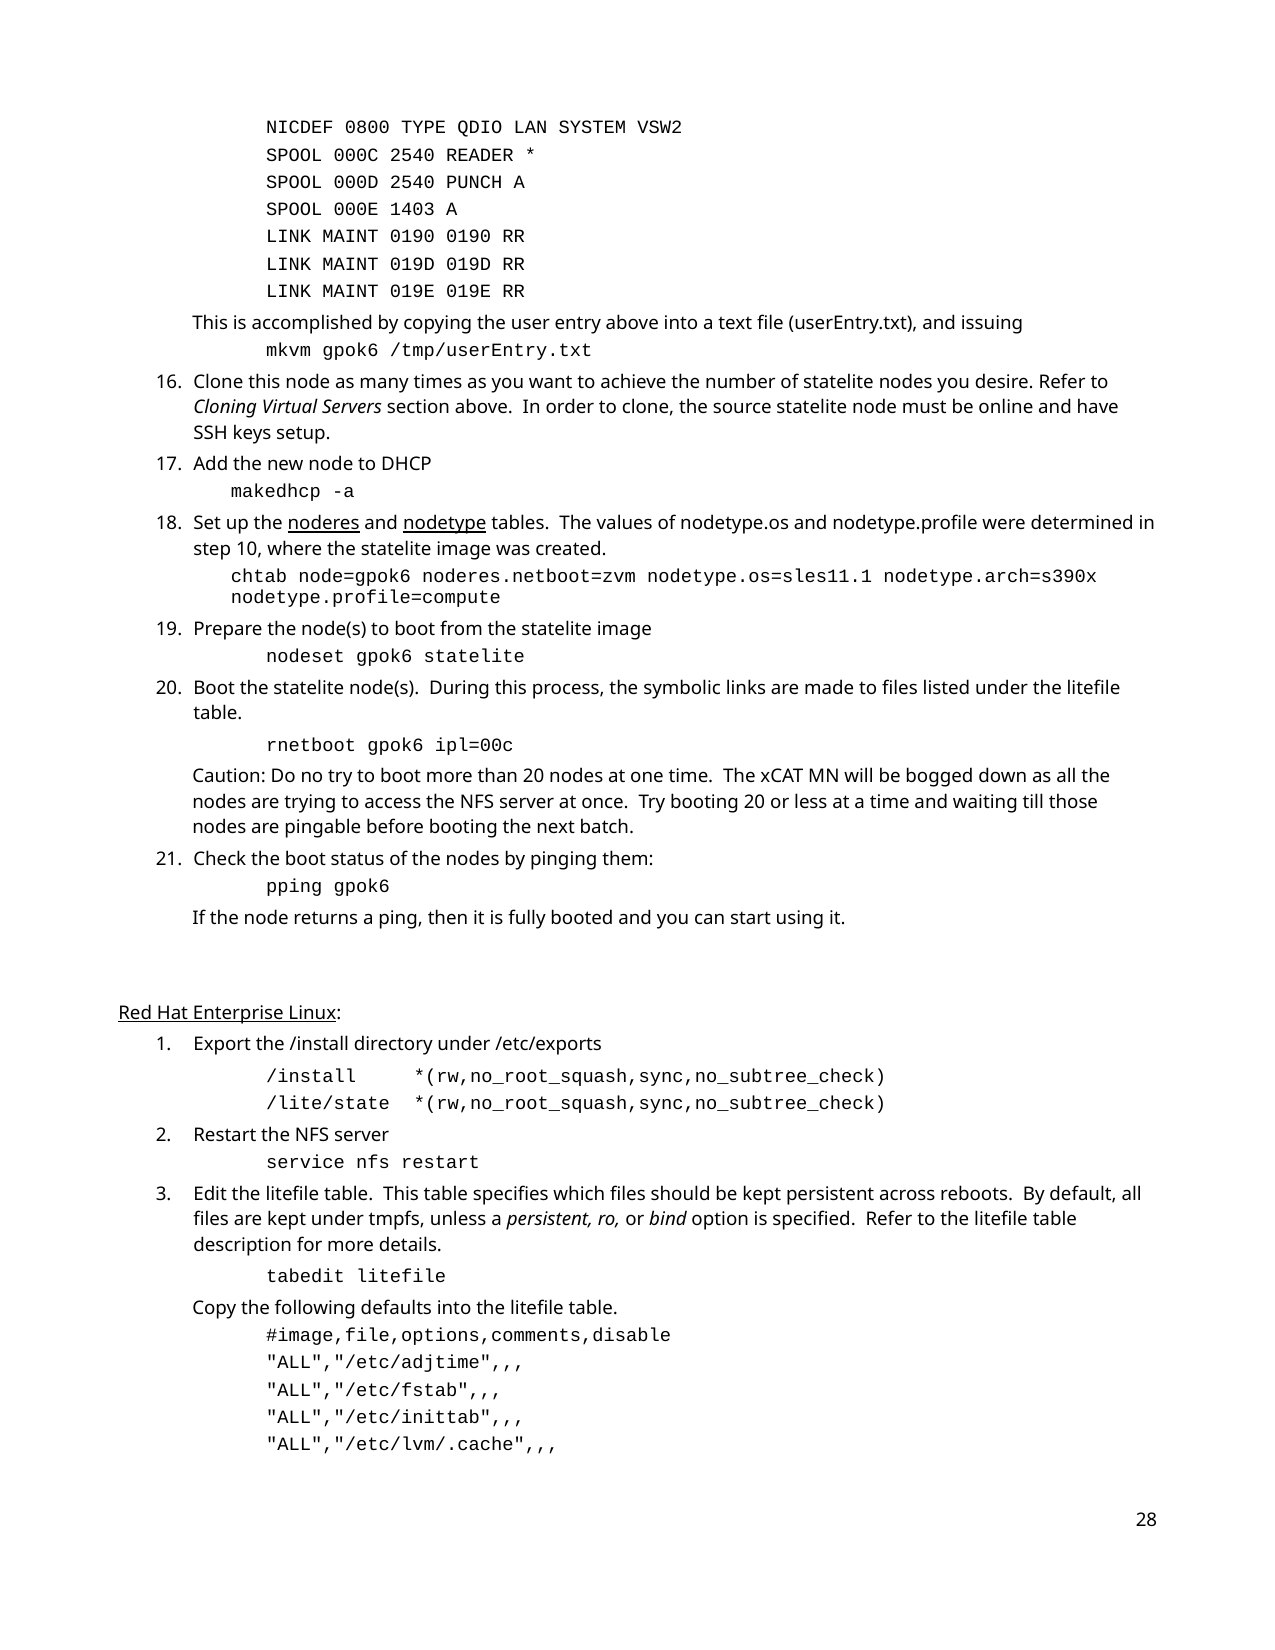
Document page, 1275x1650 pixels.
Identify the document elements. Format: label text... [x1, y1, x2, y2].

text tabedit litefile [118, 1263, 1157, 1288]
text SPOOL 000E 1403 A [266, 200, 1157, 221]
text If the node returns a ping, then it is fully booted and you can start using it. [192, 904, 1157, 930]
text "ALL","/etc/lvm/.cache",,, [266, 1435, 1157, 1456]
text Red Hat Enterprise Linux: [118, 999, 1157, 1024]
text pping gpok6 [266, 877, 1157, 898]
text LINK MAINT 0190 0190 RR [266, 227, 1157, 248]
text Copy the following defaults into the litefile table. [118, 1294, 1157, 1320]
text SPOOL 000C 2540 READER * [266, 145, 1157, 167]
list Set up the noderes and nodetype tables. The values of nodetype.os and nodetype.profile were determined in step 10, where the statelite image was created. [156, 509, 1157, 561]
text SPOOL 000D 2540 PUNCH A [266, 173, 1157, 194]
list Prepare the node(s) to boot from the statelite image [156, 615, 1157, 641]
text nodeset gpok6 statelite [118, 647, 1157, 668]
list Edit the litefile table. This table specifies which files should be kept persistent across reboots. By default, all files are kept under tmpfs, unless a persistent, ro, or bind option is specified. Refer to the litefile table description for more details. [156, 1180, 1157, 1257]
text This is accomplished by copying the user entry above into a text file (userEntry.txt), and issuing [192, 309, 1157, 335]
text mkvm gpok6 /tmp/userEntry.txt [118, 341, 1157, 362]
list Export the /install directory under /etc/exports [156, 1031, 1157, 1056]
text rnetboot gpok6 ipl=00c [118, 731, 1157, 757]
list Check the boot status of the nodes by pinging them: [156, 845, 1157, 871]
text service nfs restart [118, 1153, 1157, 1174]
list Add the new node to DHCP [156, 451, 1157, 476]
list Clone this node as many times as you want to achieve the number of statelite nodes you desire. Refer to Cloning Virtual Servers section above. In order to clone, the source statelite node must be online and have SSH keys setup. [156, 368, 1157, 444]
text /lite/state *(rw,no_root_squash,sync,no_subtree_check) [118, 1094, 1157, 1115]
text "ALL","/etc/inittab",,, [266, 1408, 1157, 1429]
text "ALL","/etc/adjtime",,, [266, 1353, 1157, 1374]
list Restart the NFS server [156, 1121, 1157, 1147]
text /install *(rw,no_root_squash,sync,no_subtree_check) [118, 1062, 1157, 1088]
text LINK MAINT 019D 019D RR [266, 254, 1157, 276]
text LINK MAINT 019E 019E RR [266, 282, 1157, 303]
text "ALL","/etc/fstab",,, [266, 1381, 1157, 1402]
list chtab node=gpok6 noderes.netboot=zvm nodetype.os=sles11.1 nodetype.arch=s390x nodetype.profile=compute [193, 567, 1157, 609]
text #image,file,options,comments,disable [266, 1326, 1157, 1347]
list Boot the statelite node(s). During this process, the symbolic links are made to files listed under the litefile table. [156, 674, 1157, 725]
text Caution: Do no try to boot more than 20 nodes at one time. The xCAT MN will be bogged down as all the nodes are trying to access the NFS server at once. Try booting 20 or less at a time and waiting till those nodes are pingable before booting the next batch. [192, 763, 1157, 839]
text NICDEF 0800 TYPE QDIO LAN SYSTEM VSW2 [266, 118, 1157, 139]
list makedhcp -a [193, 482, 1157, 503]
